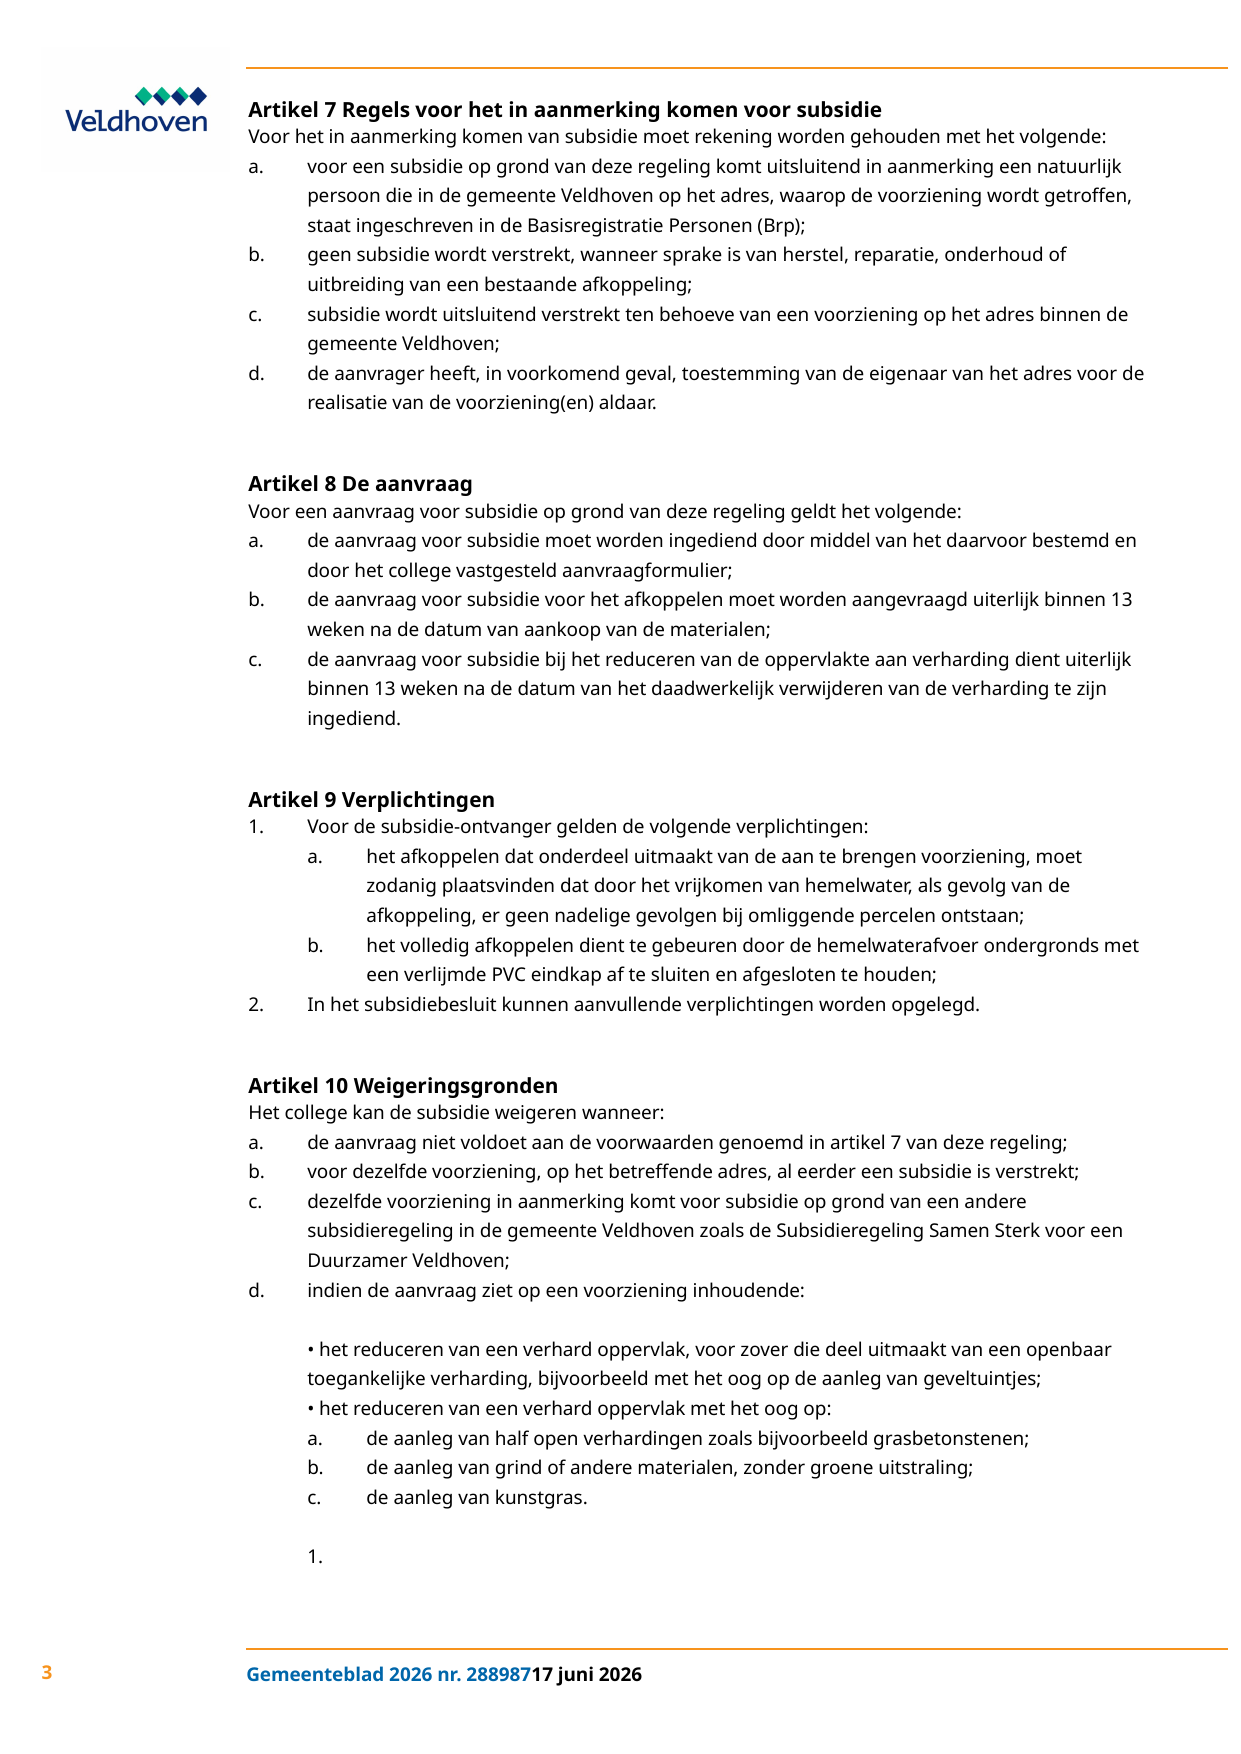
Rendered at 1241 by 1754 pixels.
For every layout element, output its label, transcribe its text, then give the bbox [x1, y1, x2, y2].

list de aanleg van grind of andere materialen, zonder groene uitstraling; [307, 1454, 1152, 1480]
list • het reduceren van een verhard oppervlak met het oog op: [248, 1395, 1152, 1421]
list geen subsidie wordt verstrekt, wanneer sprake is van herstel, reparatie, onderhoud of uitbreiding van een bestaande afkoppeling; [248, 242, 1152, 297]
list de aanleg van half open verhardingen zoals bijvoorbeeld grasbetonstenen; [307, 1425, 1152, 1451]
list Voor de subsidie-ontvanger gelden de volgende verplichtingen: [248, 813, 1152, 839]
list voor een subsidie op grond van deze regeling komt uitsluitend in aanmerking een natuurlijk persoon die in de gemeente Veldhoven op het adres, waarop de voorziening wordt getroffen, staat ingeschreven in de Basisregistratie Personen (Brp); [248, 153, 1152, 238]
text Het college kan de subsidie weigeren wanneer: [248, 1099, 1152, 1125]
list de aanvraag voor subsidie voor het afkoppelen moet worden aangevraagd uiterlijk binnen 13 weken na de datum van aankoop van de materialen; [248, 587, 1152, 642]
list • het reduceren van een verhard oppervlak, voor zover die deel uitmaakt van een openbaar toegankelijke verharding, bijvoorbeeld met het oog op de aanleg van geveltuintjes; [248, 1336, 1152, 1391]
list de aanvraag niet voldoet aan de voorwaarden genoemd in artikel 7 van deze regeling; [248, 1129, 1152, 1155]
text Voor een aanvraag voor subsidie op grond van deze regeling geldt het volgende: [248, 498, 1152, 524]
list dezelfde voorziening in aanmerking komt voor subsidie op grond van een andere subsidieregeling in de gemeente Veldhoven zoals de Subsidieregeling Samen Sterk voor een Duurzamer Veldhoven; [248, 1188, 1152, 1273]
text Artikel 10 Weigeringsgronden [248, 1071, 1152, 1099]
text Voor het in aanmerking komen van subsidie moet rekening worden gehouden met het volgende: [248, 123, 1152, 149]
list In het subsidiebesluit kunnen aanvullende verplichtingen worden opgelegd. [248, 991, 1152, 1017]
text Artikel 7 Regels voor het in aanmerking komen voor subsidie [248, 95, 1152, 123]
picture [41, 47, 231, 172]
list voor dezelfde voorziening, op het betreffende adres, al eerder een subsidie is verstrekt; [248, 1158, 1152, 1184]
text Artikel 9 Verplichtingen [248, 785, 1152, 813]
list het afkoppelen dat onderdeel uitmaakt van de aan te brengen voorziening, moet zodanig plaatsvinden dat door het vrijkomen van hemelwater, als gevolg van de afkoppeling, er geen nadelige gevolgen bij omliggende percelen ontstaan; [307, 843, 1152, 928]
list de aanvrager heeft, in voorkomend geval, toestemming van de eigenaar van het adres voor de realisatie van de voorziening(en) aldaar. [248, 360, 1152, 415]
list de aanleg van kunstgras. [307, 1484, 1152, 1510]
list subsidie wordt uitsluitend verstrekt ten behoeve van een voorziening op het adres binnen de gemeente Veldhoven; [248, 301, 1152, 356]
list de aanvraag voor subsidie bij het reduceren van de oppervlakte aan verharding dient uiterlijk binnen 13 weken na de datum van het daadwerkelijk verwijderen van de verharding te zijn ingediend. [248, 646, 1152, 731]
list indien de aanvraag ziet op een voorziening inhoudende: [248, 1277, 1152, 1303]
text Artikel 8 De aanvraag [248, 469, 1152, 498]
list de aanvraag voor subsidie moet worden ingediend door middel van het daarvoor bestemd en door het college vastgesteld aanvraagformulier; [248, 527, 1152, 583]
list het volledig afkoppelen dient te gebeuren door de hemelwaterafvoer ondergronds met een verlijmde PVC eindkap af te sluiten en afgesloten te houden; [307, 932, 1152, 987]
